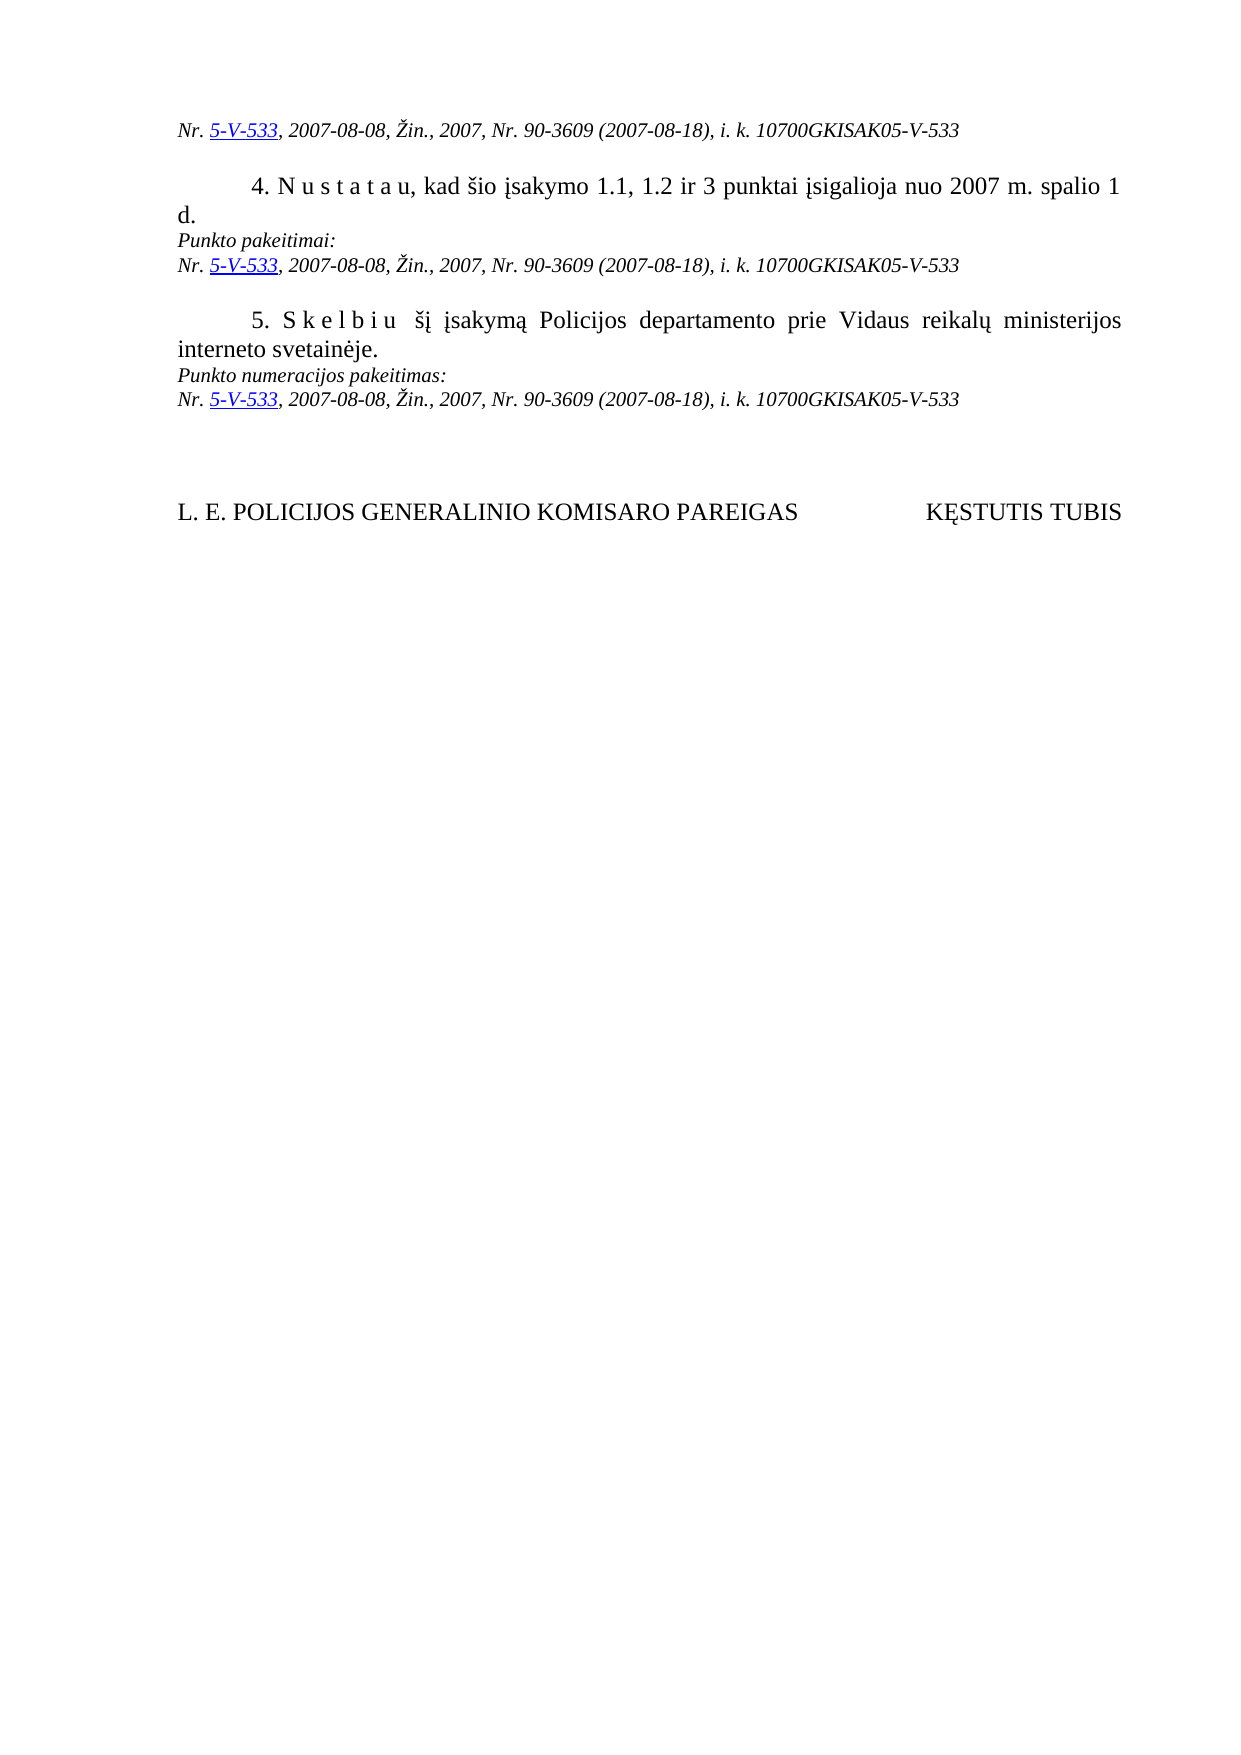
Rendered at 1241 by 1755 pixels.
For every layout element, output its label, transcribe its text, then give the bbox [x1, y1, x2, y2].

text L. E. POLICIJOS GENERALINIO KOMISARO PAREIGAS KĘSTUTIS TUBIS [177, 497, 1122, 526]
text Nr. 5-V-533, 2007-08-08, Žin., 2007, Nr. 90-3609 (2007-08-18), i. k. 10700GKISAK05-V-533 [177, 118, 1122, 142]
text 5. Skelbiu šį įsakymą Policijos departamento prie Vidaus reikalų ministerijos interneto svetainėje. [177, 305, 1122, 363]
text Nr. 5-V-533, 2007-08-08, Žin., 2007, Nr. 90-3609 (2007-08-18), i. k. 10700GKISAK05-V-533 [177, 387, 1122, 411]
text Punkto numeracijos pakeitimas: [177, 363, 1122, 387]
text Punkto pakeitimai: [177, 228, 1122, 252]
text 4. Nustatau, kad šio įsakymo 1.1, 1.2 ir 3 punktai įsigalioja nuo 2007 m. spalio 1 d. [177, 171, 1122, 228]
text Nr. 5-V-533, 2007-08-08, Žin., 2007, Nr. 90-3609 (2007-08-18), i. k. 10700GKISAK05-V-533 [177, 252, 1122, 277]
